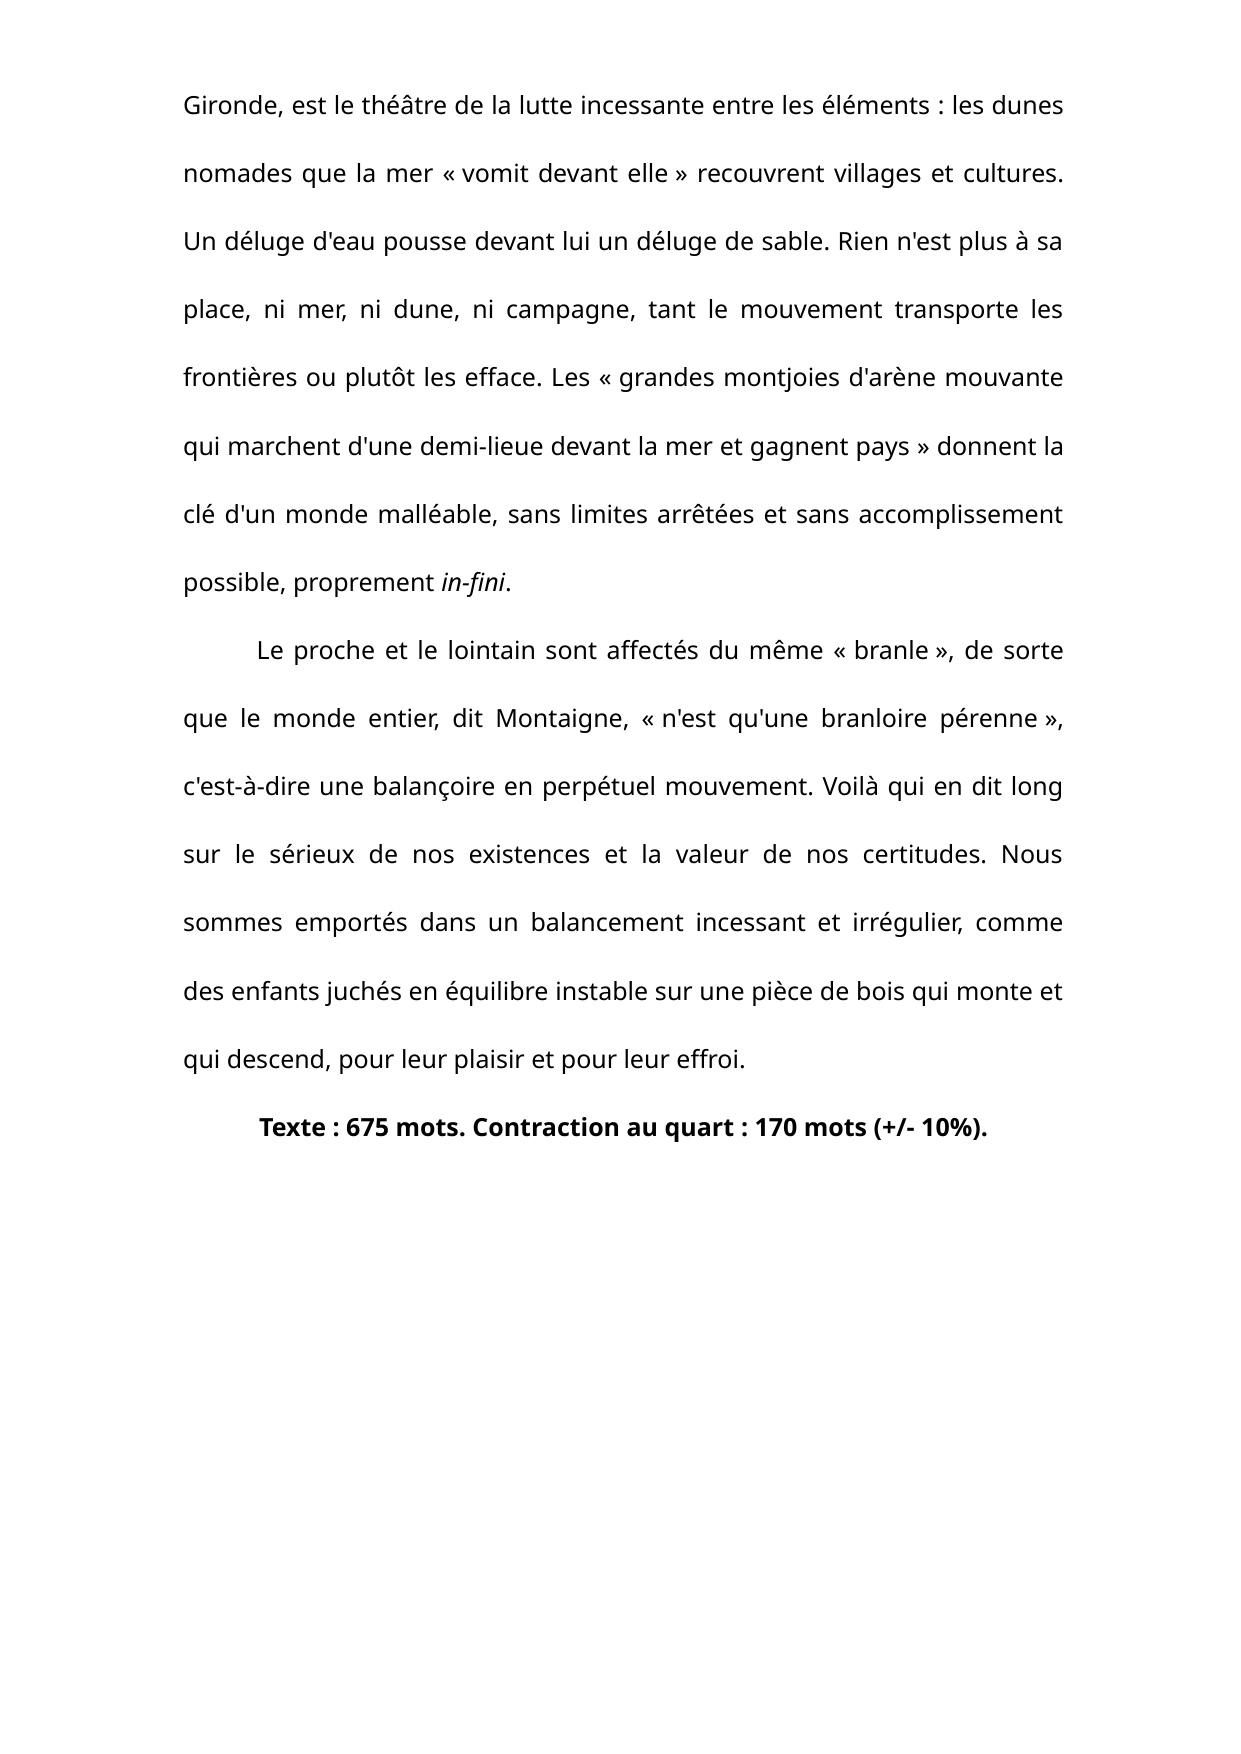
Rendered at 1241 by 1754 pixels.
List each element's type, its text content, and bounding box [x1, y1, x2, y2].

text Gironde, est le théâtre de la lutte incessante entre les éléments : les dunes nomades que la mer « vomit devant elle » recouvrent villages et cultures. Un déluge d'eau pousse devant lui un déluge de sable. Rien n'est plus à sa place, ni mer, ni dune, ni campagne, tant le mouvement transporte les frontières ou plutôt les efface. Les « grandes montjoies d'arène mouvante qui marchent d'une demi-lieue devant la mer et gagnent pays » donnent la clé d'un monde malléable, sans limites arrêtées et sans accomplissement possible, proprement in-fini. [183, 87, 1064, 598]
text Le proche et le lointain sont affectés du même « branle », de sorte que le monde entier, dit Montaigne, « n'est qu'une branloire pérenne », c'est-à-dire une balançoire en perpétuel mouvement. Voilà qui en dit long sur le sérieux de nos existences et la valeur de nos certitudes. Nous sommes emportés dans un balancement incessant et irrégulier, comme des enfants juchés en équilibre instable sur une pièce de bois qui monte et qui descend, pour leur plaisir et pour leur effroi. [183, 632, 1064, 1075]
text Texte : 675 mots. Contraction au quart : 170 mots (+/- 10%). [183, 1109, 1064, 1143]
